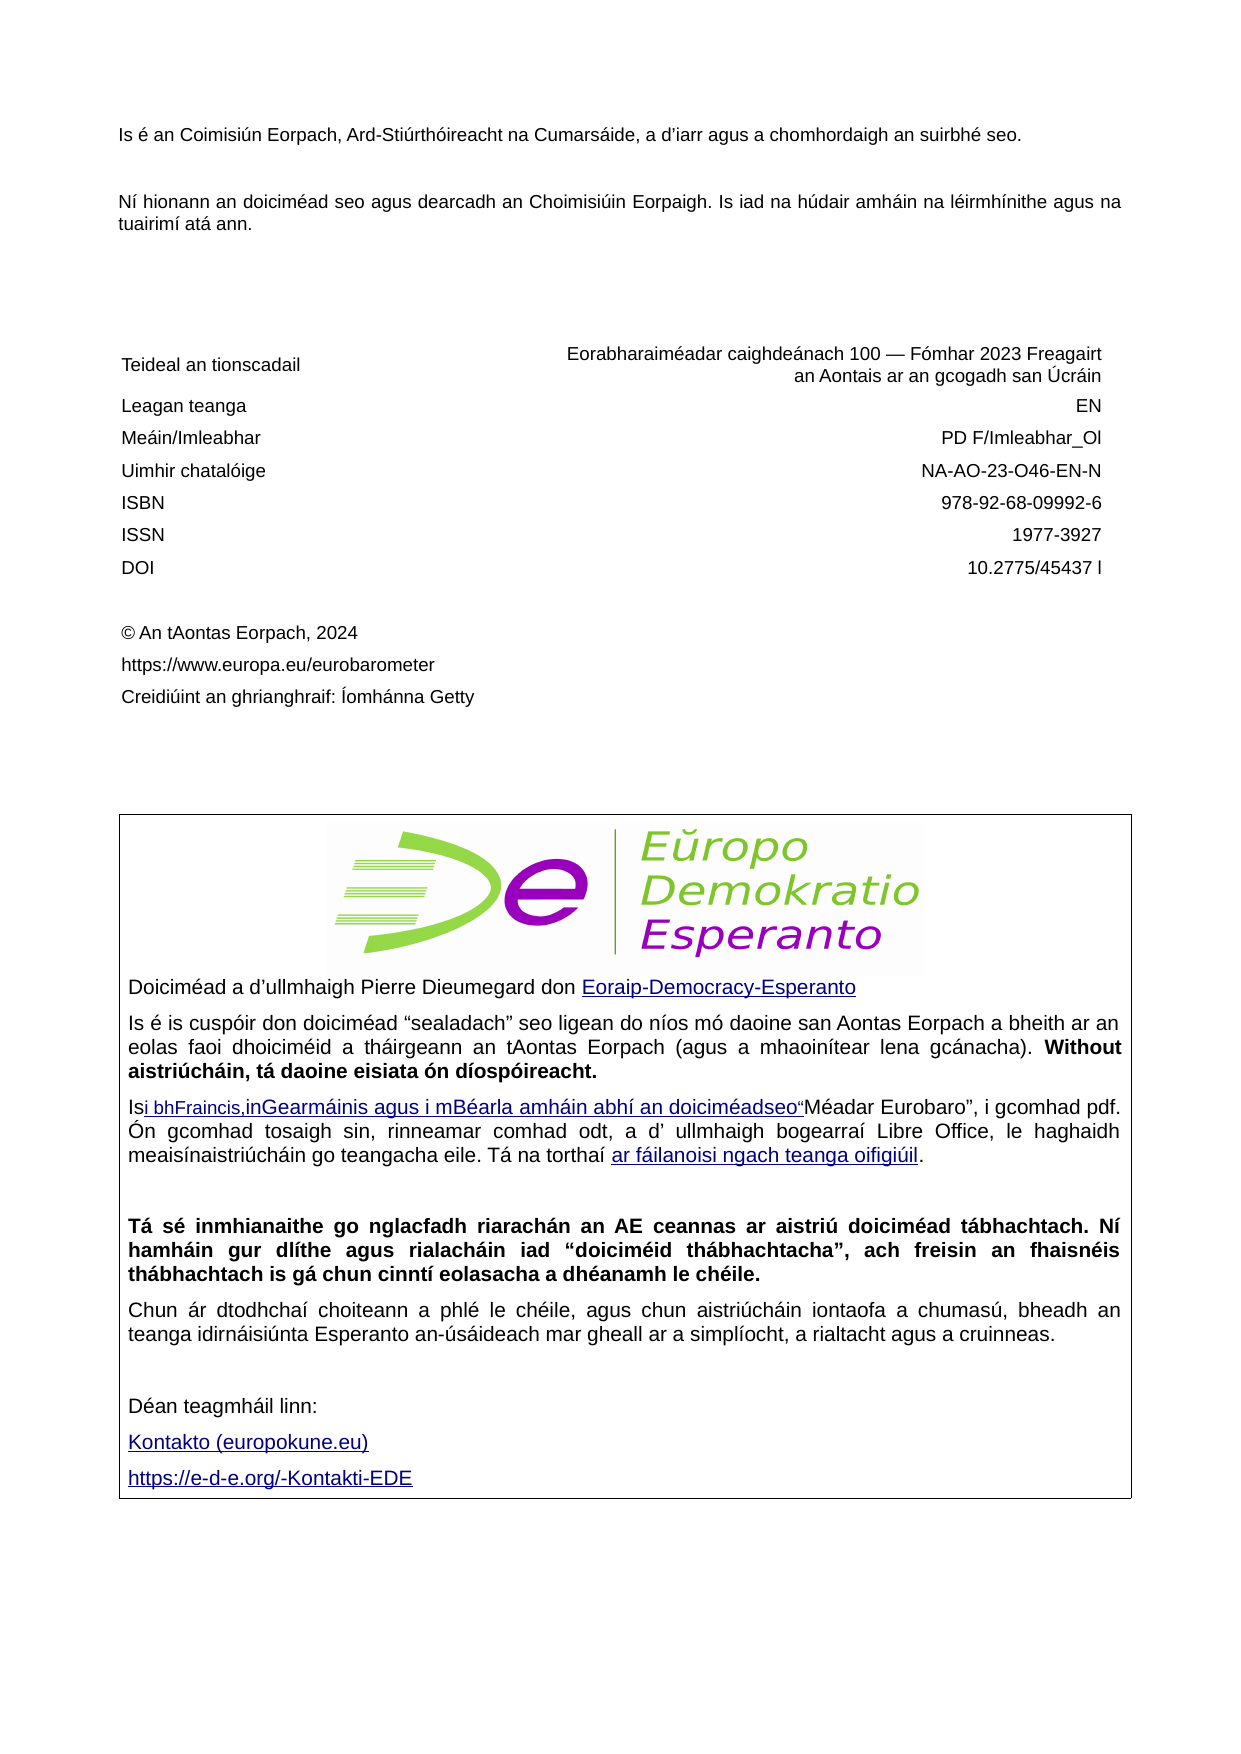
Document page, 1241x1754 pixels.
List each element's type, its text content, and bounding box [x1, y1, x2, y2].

table_cell Creidiúint an ghrianghraif: Íomhánna Getty [118, 681, 549, 713]
text Is é an Coimisiún Eorpach, Ard-Stiúrthóireacht na Cumarsáide, a d’iarr agus a chomhordaigh an suirbhé seo. [118, 124, 1122, 146]
text Ní hionann an doiciméad seo agus dearcadh an Choimisiúin Eorpaigh. Is iad na húdair amháin na léirmhínithe agus na tuairimí atá ann. [118, 191, 1122, 234]
text Déan teagmháil linn: [128, 1394, 1122, 1418]
table_cell EN [549, 389, 1104, 422]
table_cell 978-92-68-09992-6 [549, 486, 1104, 519]
table_cell [549, 616, 1104, 648]
text Chun ár dtodhchaí choiteann a phlé le chéile, agus chun aistriúcháin iontaofa a chumasú, bheadh an teanga idirnáisiúnta Esperanto an-úsáideach mar gheall ar a simplíocht, a rialtacht agus a cruinneas. [128, 1298, 1122, 1346]
table_cell ISBN [118, 486, 549, 519]
text Isi bhFraincis,inGearmáinis agus i mBéarla amháin abhí an doiciméadseo“Méadar Eurobaro”, i gcomhad pdf. Ón gcomhad tosaigh sin, rinneamar comhad odt, a d’ ullmhaigh bogearraí Libre Office, le haghaidh meaisínaistriúcháin go teangacha eile. Tá na torthaí ar fáilanoisi ngach teanga oifigiúil. [128, 1095, 1122, 1167]
table_header Eorabharaiméadar caighdeánach 100 — Fómhar 2023 Freagairt an Aontais ar an gcogadh san Úcráin [549, 340, 1104, 389]
table_cell ISSN [118, 519, 549, 551]
text Is é is cuspóir don doiciméad “sealadach” seo ligean do níos mó daoine san Aontas Eorpach a bheith ar an eolas faoi dhoiciméid a tháirgeann an tAontas Eorpach (agus a mhaoinítear lena gcánacha). Without aistriúcháin, tá daoine eisiata ón díospóireacht. [128, 1011, 1122, 1083]
table_header Teideal an tionscadail [118, 340, 549, 389]
text https://e-d-e.org/-Kontakti-EDE [128, 1465, 1122, 1489]
table_cell [549, 584, 1104, 616]
table_cell 10.2775/45437 l [549, 551, 1104, 584]
table_cell NA-AO-23-O46-EN-N [549, 454, 1104, 486]
table_cell PD F/Imleabhar_Ol [549, 422, 1104, 454]
table_cell Uimhir chatalóige [118, 454, 549, 486]
picture [326, 822, 924, 976]
text Tá sé inmhianaithe go nglacfadh riarachán an AE ceannas ar aistriú doiciméad tábhachtach. Ní hamháin gur dlíthe agus rialacháin iad “doiciméid thábhachtacha”, ach freisin an fhaisnéis thábhachtach is gá chun cinntí eolasacha a dhéanamh le chéile. [128, 1214, 1122, 1286]
table_cell 1977-3927 [549, 519, 1104, 551]
table_cell © An tAontas Eorpach, 2024 [118, 616, 549, 648]
table_cell [118, 584, 549, 616]
text Kontakto (europokune.eu) [128, 1429, 1122, 1453]
table_cell Meáin/Imleabhar [118, 422, 549, 454]
table_cell DOI [118, 551, 549, 584]
table_cell [549, 649, 1104, 681]
table_cell https://www.europa.eu/eurobarometer [118, 649, 549, 681]
table_cell [549, 681, 1104, 713]
text Doiciméad a d’ullmhaigh Pierre Dieumegard don Eoraip-Democracy-Esperanto [128, 829, 1122, 999]
table_cell Leagan teanga [118, 389, 549, 422]
